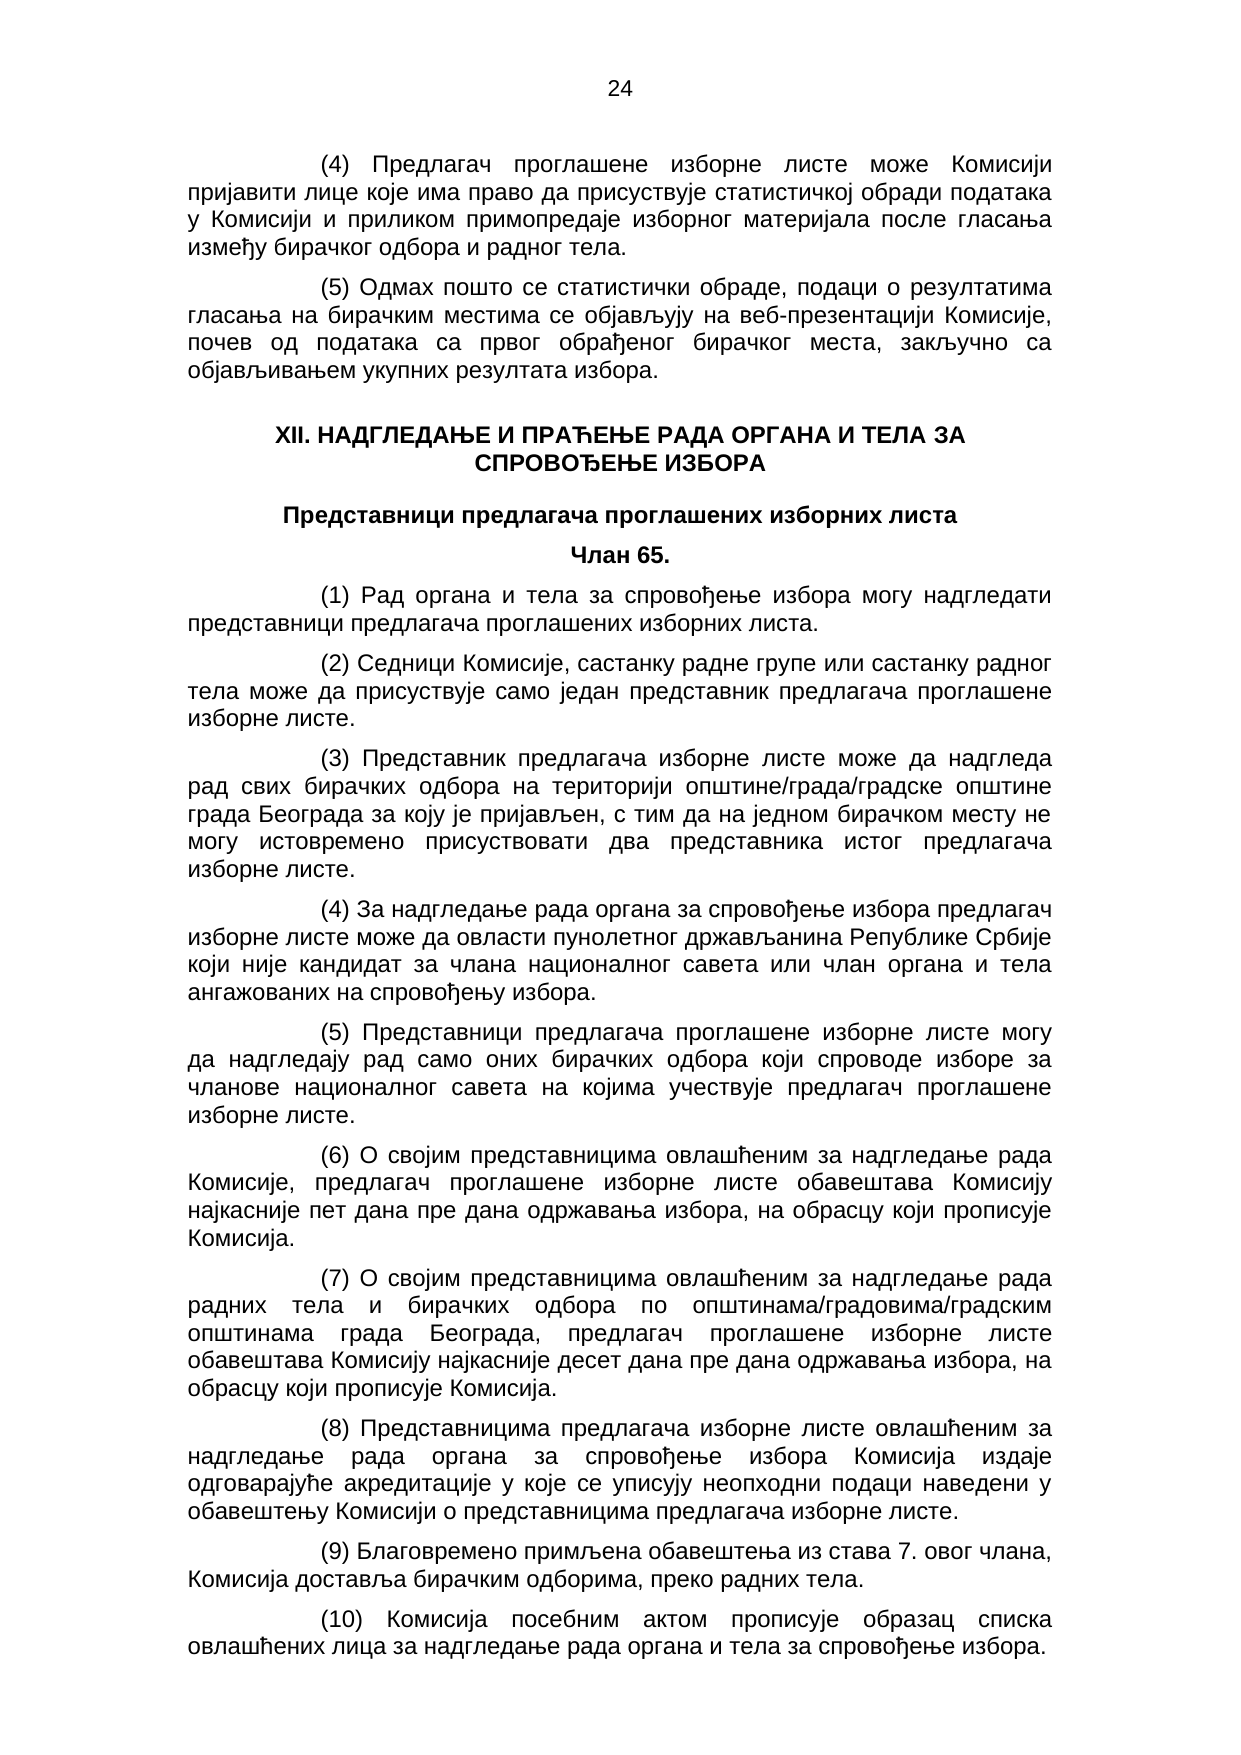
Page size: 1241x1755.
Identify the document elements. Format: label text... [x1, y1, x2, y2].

text XII. НАДГЛЕДАЊЕ И ПРАЋЕЊЕ РАДА ОРГАНА И ТЕЛА ЗА СПРОВОЂЕЊЕ ИЗБОРА [262, 421, 978, 476]
text (6) О својим представницима овлашћеним за надгледање рада Комисије, предлагач проглашене изборне листе обавештава Комисију најкасније пет дана пре дана одржавања избора, на обрасцу који прописује Комисија. [187, 1141, 1053, 1251]
text (2) Седници Комисије, састанку радне групе или састанку радног тела може да присуствује само један представник предлагача проглашене изборне листе. [187, 649, 1053, 732]
text (4) Предлагач проглашене изборне листе може Комисији пријавити лице које има право да присуствује статистичкој обради података у Комисији и приликом примопредаје изборног материјала после гласања између бирачког одбора и радног тела. [187, 150, 1053, 260]
text (3) Представник предлагача изборне листе може да надгледа рад свих бирачких одбора на територији општине/града/градске општине града Београда за коју је пријављен, с тим да на једном бирачком месту не могу истовремено присуствовати два представника истог предлагача изборне листе. [187, 744, 1053, 882]
text (1) Рад органа и тела за спровођење избора могу надгледати представници предлагача проглашених изборних листа. [187, 581, 1053, 636]
text (10) Комисија посебним актом прописује образац списка овлашћених лица за надгледање рада органа и тела за спровођење избора. [187, 1605, 1053, 1660]
text (7) О својим представницима овлашћеним за надгледање рада радних тела и бирачких одбора по општинама/градовима/градским општинама града Београда, предлагач проглашене изборне листе обавештава Комисију најкасније десет дана пре дана одржавања избора, на обрасцу који прописује Комисија. [187, 1263, 1053, 1402]
text (8) Представницима предлагача изборне листе овлашћеним за надгледање рада органа за спровођење избора Комисија издаје одговарајуће акредитације у које се уписују неопходни подаци наведени у обавештењу Комисији о представницима предлагача изборне листе. [187, 1414, 1053, 1524]
text Представници предлагача проглашених изборних листа [262, 501, 978, 529]
text Члан 65. [187, 541, 1053, 569]
text (4) За надгледање рада органа за спровођење избора предлагач изборне листе може да овласти пунолетног држављанина Републике Србије који није кандидат за члана националног савета или члан органа и тела ангажованих на спровођењу избора. [187, 895, 1053, 1005]
text (5) Представници предлагача проглашене изборне листе могу да надгледају рад само оних бирачких одбора који спроводе изборе за чланове националног савета на којима учествује предлагач проглашене изборне листе. [187, 1018, 1053, 1128]
text (9) Благовремено примљена обавештења из става 7. овог члана, Комисија доставља бирачким одборима, преко радних тела. [187, 1537, 1053, 1592]
text (5) Одмах пошто се статистички обраде, подаци о резултатима гласања на бирачким местима се објављују на веб-презентацији Комисије, почев од података са првог обрађеног бирачког места, закључно са објављивањем укупних резултата избора. [187, 273, 1053, 383]
